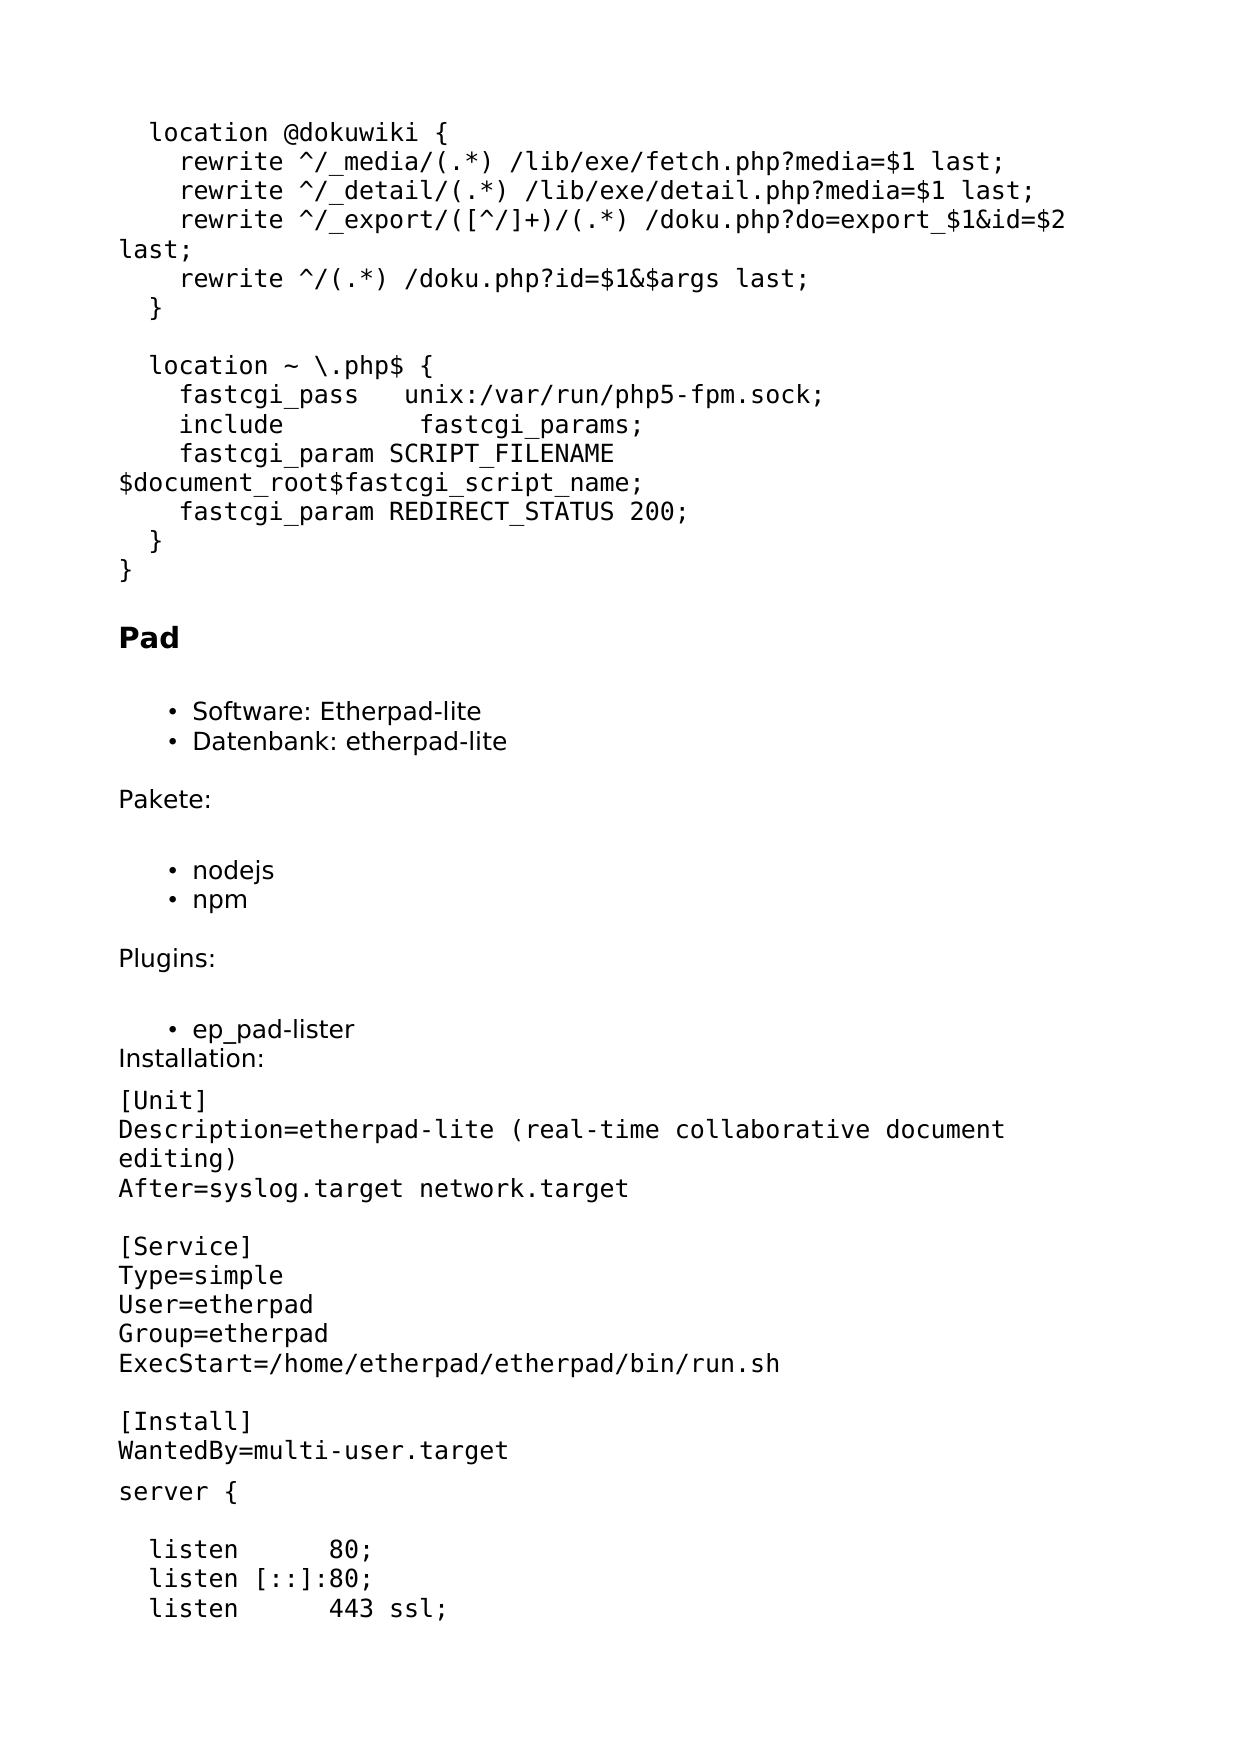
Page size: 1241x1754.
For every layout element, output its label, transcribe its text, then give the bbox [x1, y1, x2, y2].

text Pakete: [118, 785, 1122, 814]
text Installation: [118, 1044, 1122, 1074]
list Software: Etherpad-lite [177, 697, 1122, 727]
text Plugins: [118, 944, 1122, 973]
list ep_pad-lister [177, 1015, 1122, 1044]
text server { listen 80; listen [::]:80; listen 443 ssl; [118, 1477, 1122, 1623]
list Datenbank: etherpad-lite [177, 727, 1122, 756]
list nodejs [177, 856, 1122, 886]
text location @dokuwiki { rewrite ^/_media/(.*) /lib/exe/fetch.php?media=$1 last; rewrite ^/_detail/(.*) /lib/exe/detail.php?media=$1 last; rewrite ^/_export/([^/]+)/(.*) /doku.php?do=export_$1&id=$2 last; rewrite ^/(.*) /doku.php?id=$1&$args last; } location ~ \.php$ { fastcgi_pass unix:/var/run/php5-fpm.sock; include fastcgi_params; fastcgi_param SCRIPT_FILENAME $document_root$fastcgi_script_name; fastcgi_param REDIRECT_STATUS 200; } } [118, 118, 1122, 585]
text [Unit] Description=etherpad-lite (real-time collaborative document editing) After=syslog.target network.target [Service] Type=simple User=etherpad Group=etherpad ExecStart=/home/etherpad/etherpad/bin/run.sh [Install] WantedBy=multi-user.target [118, 1086, 1122, 1465]
list npm [177, 886, 1122, 915]
subtitle Pad [118, 622, 1122, 656]
